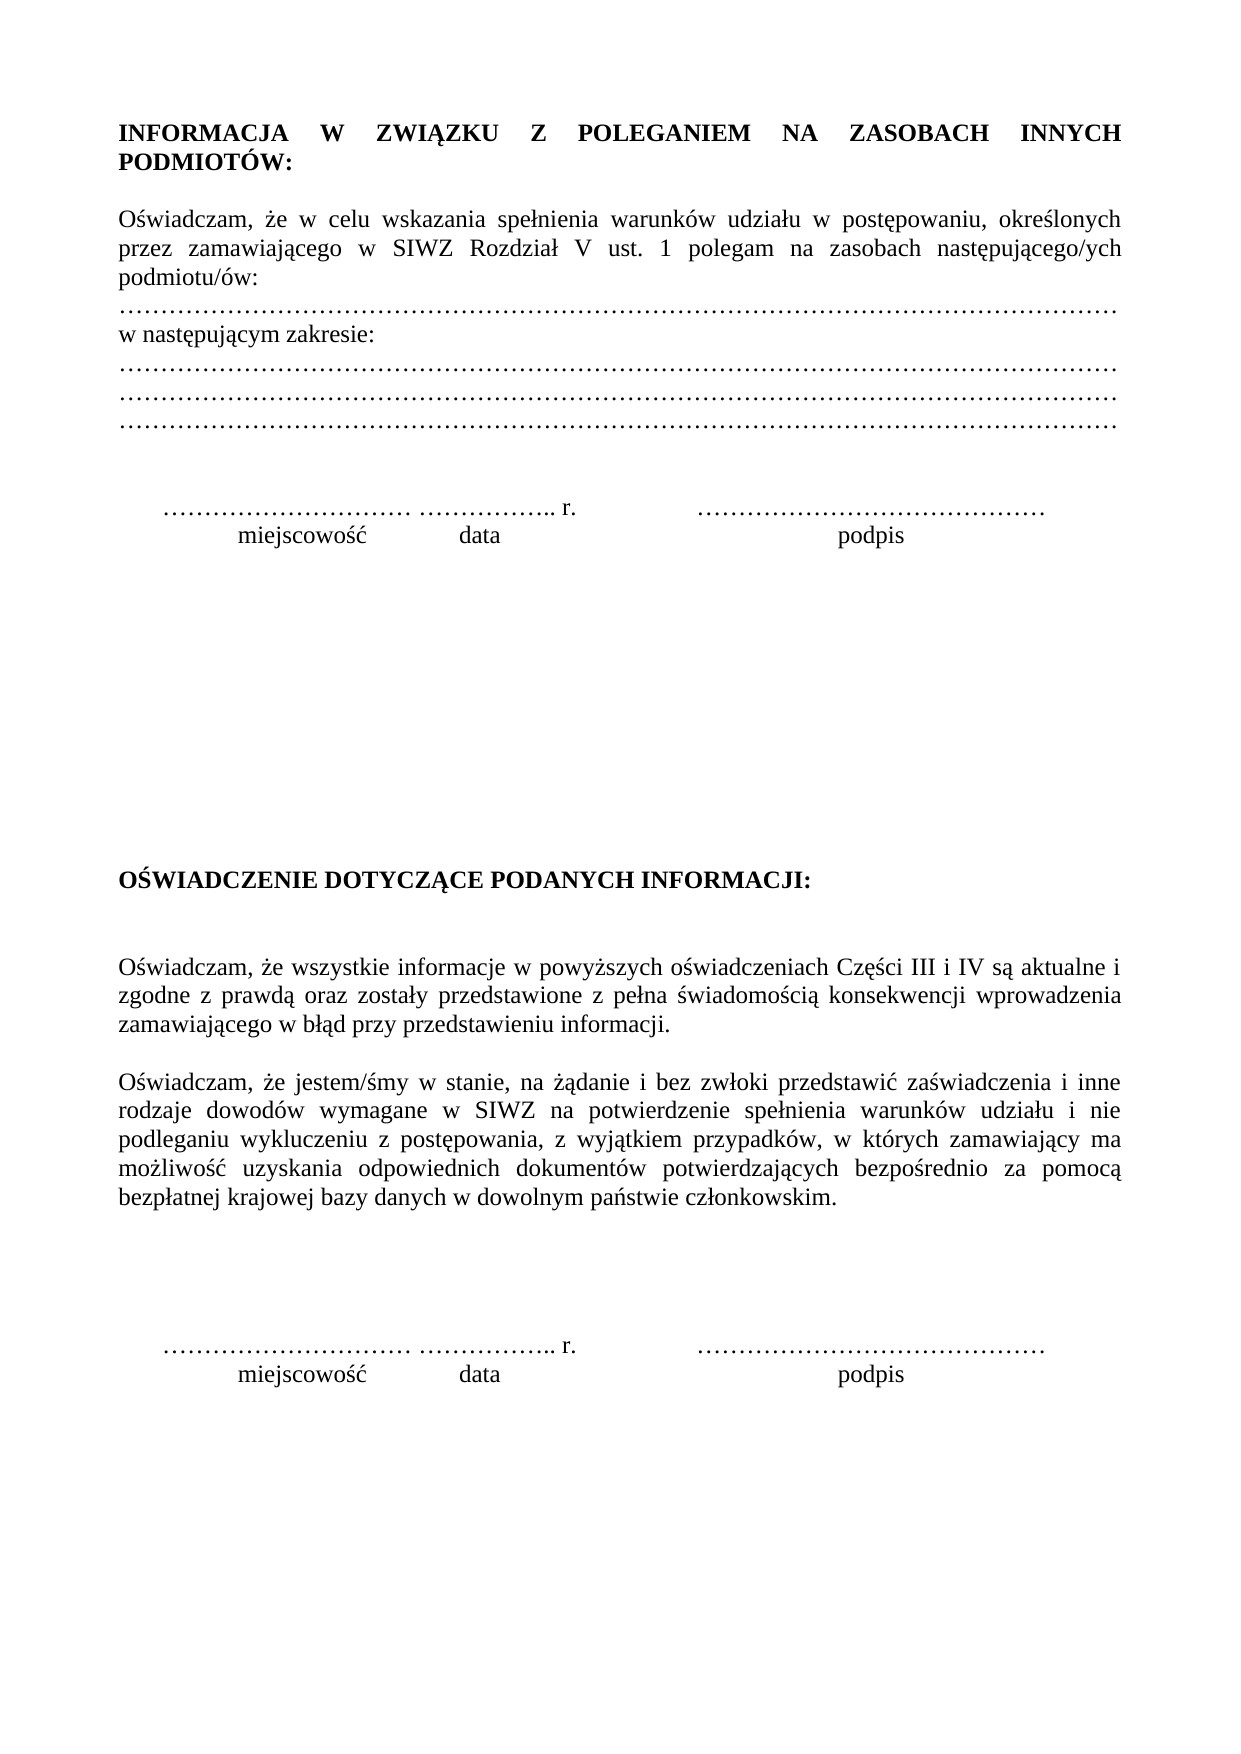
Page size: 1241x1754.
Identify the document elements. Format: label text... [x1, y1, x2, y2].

text Oświadczam, że jestem/śmy w stanie, na żądanie i bez zwłoki przedstawić zaświadczenia i inne rodzaje dowodów wymagane w SIWZ na potwierdzenie spełnienia warunków udziału i nie podleganiu wykluczeniu z postępowania, z wyjątkiem przypadków, w których zamawiający ma możliwość uzyskania odpowiednich dokumentów potwierdzających bezpośrednio za pomocą bezpłatnej krajowej bazy danych w dowolnym państwie członkowskim. [118, 1067, 1122, 1211]
text ………………………………………………………………………………………………………… [118, 406, 1122, 434]
text INFORMACJA W ZWIĄZKU Z POLEGANIEM NA ZASOBACH INNYCH PODMIOTÓW: [118, 118, 1122, 176]
text w następującym zakresie: ………………………………………………………………………………………………………… [118, 319, 1122, 377]
text ………………………………………………………………………………………………………… [118, 377, 1122, 406]
text Oświadczam, że w celu wskazania spełnienia warunków udziału w postępowaniu, określonych przez zamawiającego w SIWZ Rozdział V ust. 1 polegam na zasobach następującego/ych podmiotu/ów: ………………………………………………………………………………………………………… [118, 204, 1122, 319]
text OŚWIADCZENIE DOTYCZĄCE PODANYCH INFORMACJI: [118, 866, 1122, 894]
text Oświadczam, że wszystkie informacje w powyższych oświadczeniach Części III i IV są aktualne i zgodne z prawdą oraz zostały przedstawione z pełna świadomością konsekwencji wprowadzenia zamawiającego w błąd przy przedstawieniu informacji. [118, 952, 1122, 1038]
